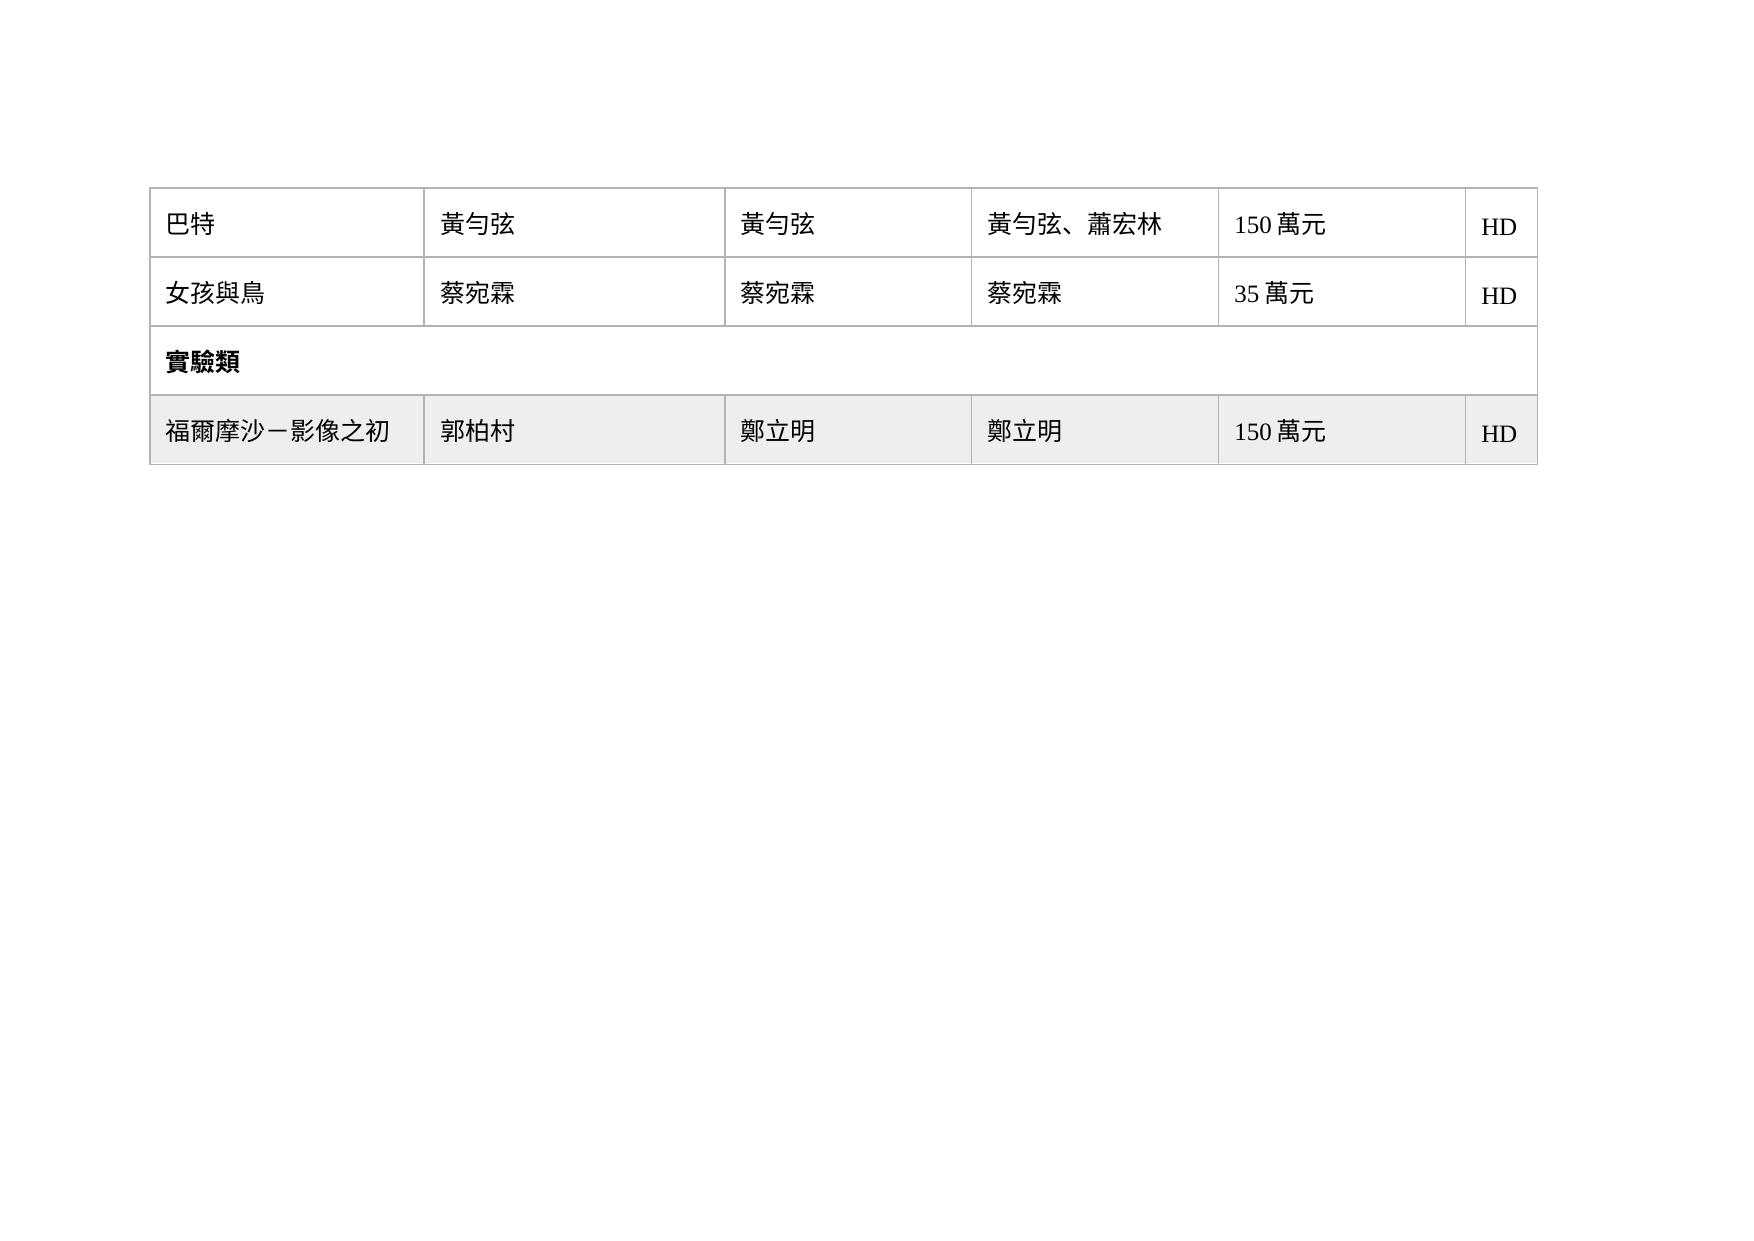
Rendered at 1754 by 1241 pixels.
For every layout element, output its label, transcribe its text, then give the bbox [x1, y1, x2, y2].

table_cell HD [1466, 258, 1537, 325]
table_cell 黃勻弦 [425, 189, 724, 256]
table_cell 巴特 [151, 189, 423, 256]
table_cell 35萬元 [1219, 258, 1465, 325]
table_cell HD [1466, 189, 1537, 256]
table_cell 150萬元 [1219, 189, 1465, 256]
table_cell 黃勻弦、蕭宏林 [972, 189, 1218, 256]
table_cell 鄭立明 [726, 396, 971, 463]
table_cell 鄭立明 [972, 396, 1218, 463]
table_cell 郭柏村 [425, 396, 724, 463]
table_cell 蔡宛霖 [972, 258, 1218, 325]
table_cell 150萬元 [1219, 396, 1465, 463]
table_cell 實驗類 [151, 327, 1537, 394]
table_cell 蔡宛霖 [726, 258, 971, 325]
table_cell 蔡宛霖 [425, 258, 724, 325]
table_cell HD [1466, 396, 1537, 463]
table_cell 福爾摩沙－影像之初 [151, 396, 423, 463]
table_cell 黃勻弦 [726, 189, 971, 256]
table_cell 女孩與鳥 [151, 258, 423, 325]
